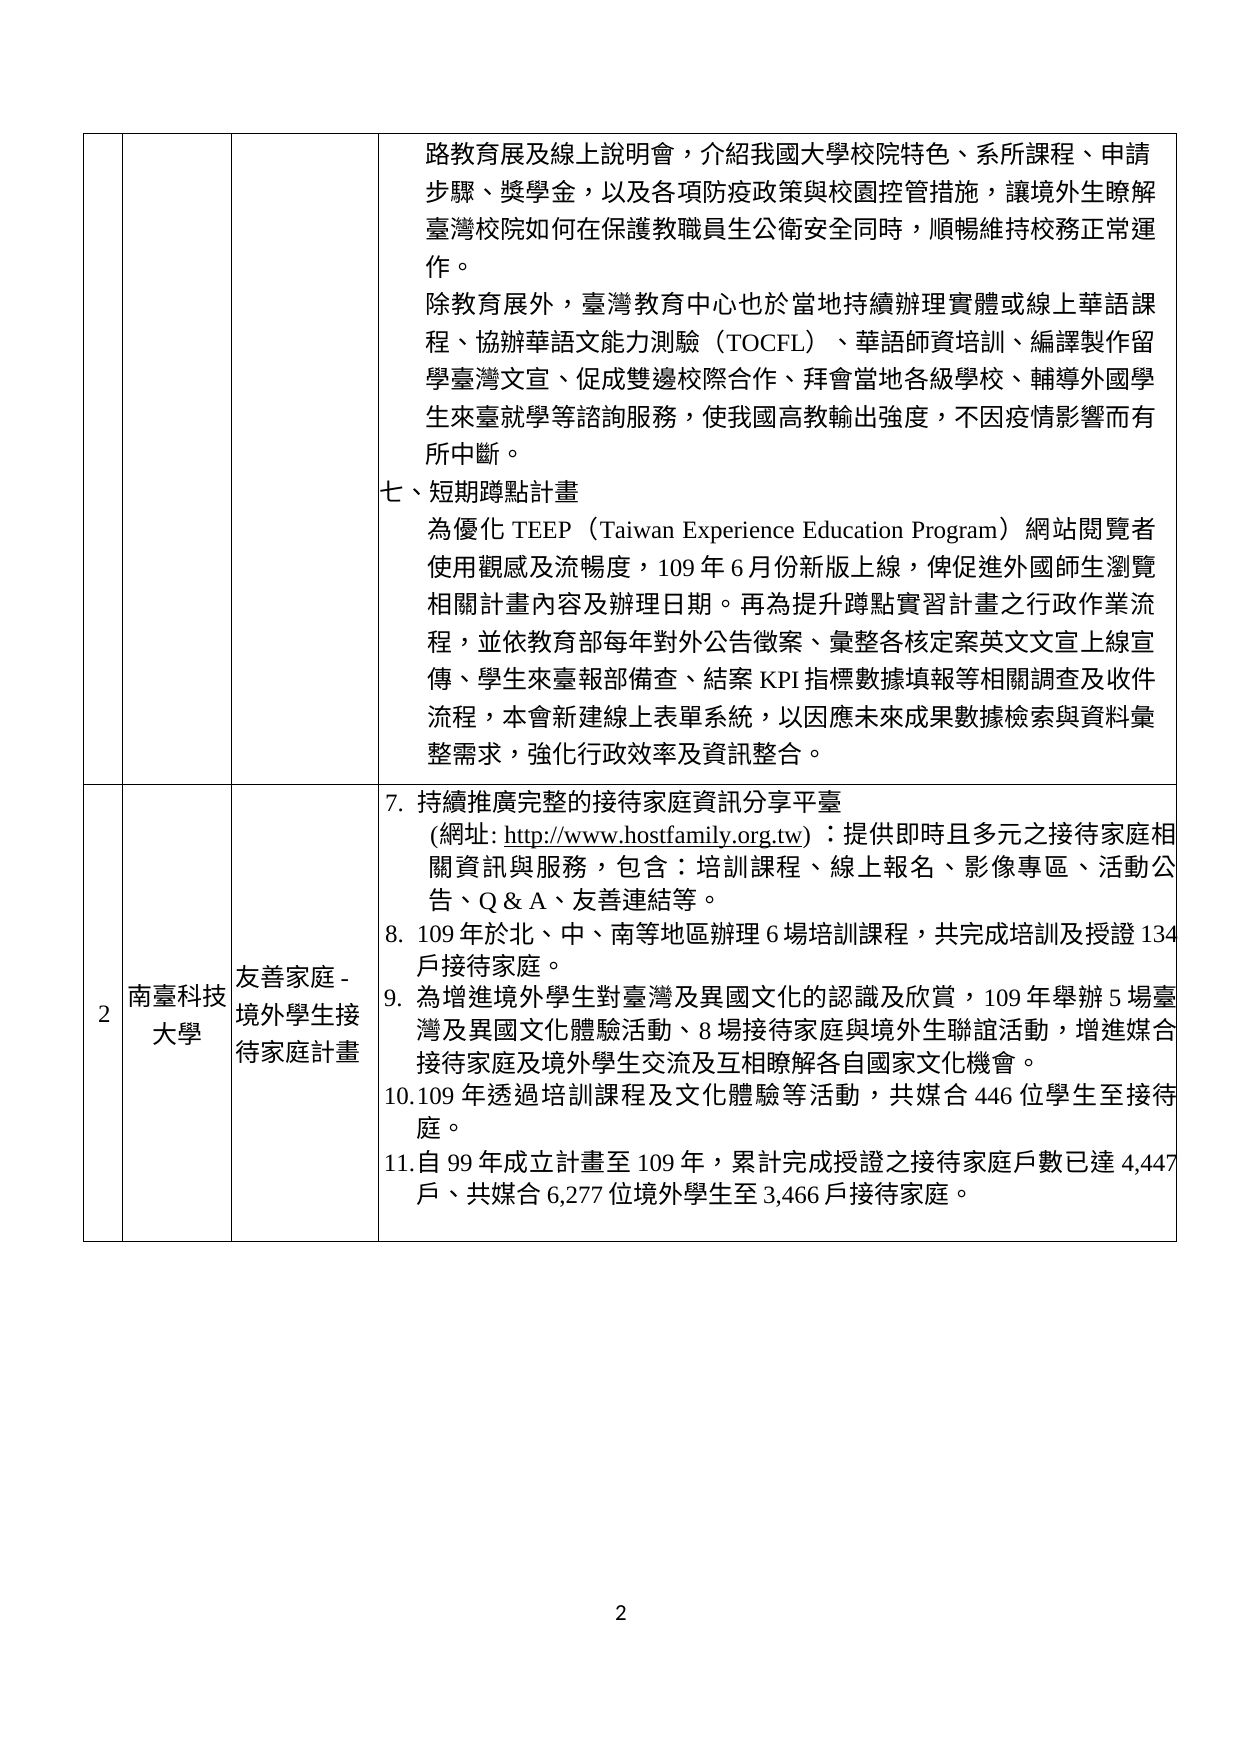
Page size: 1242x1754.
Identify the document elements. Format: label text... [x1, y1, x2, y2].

table_cell 持續推廣完整的接待家庭資訊分享平臺 (網址: http://www.hostfamily.org.tw) ：提供即時且多元之接待家庭相關資訊與服務，包含：培訓課程、線上報名、影像專區、活動公告、Q & A、友善連結等。 109年於北、中、南等地區辦理6場培訓課程，共完成培訓及授證134戶接待家庭。 為增進境外學生對臺灣及異國文化的認識及欣賞，109年舉辦5場臺灣及異國文化體驗活動、8場接待家庭與境外生聯誼活動，增進媒合接待家庭及境外學生交流及互相瞭解各自國家文化機會。 109年透過培訓課程及文化體驗等活動，共媒合446位學生至接待庭。 自99年成立計畫至109年，累計完成授證之接待家庭戶數已達4,447 戶、共媒合6,277位境外學生至3,466戶接待家庭。 [379, 785, 1176, 1241]
table_cell 路教育展及線上說明會，介紹我國大學校院特色、系所課程、申請 步驟、獎學金，以及各項防疫政策與校園控管措施，讓境外生瞭解臺灣校院如何在保護教職員生公衛安全同時，順暢維持校務正常運作。 除教育展外，臺灣教育中心也於當地持續辦理實體或線上華語課程、協辦華語文能力測驗（TOCFL）、華語師資培訓、編譯製作留學臺灣文宣、促成雙邊校際合作、拜會當地各級學校、輔導外國學生來臺就學等諮詢服務，使我國高教輸出強度，不因疫情影響而有所中斷。 七、短期蹲點計畫 為優化TEEP（Taiwan Experience Education Program）網站閱覽者使用觀感及流暢度，109年6月份新版上線，俾促進外國師生瀏覽相關計畫內容及辦理日期。再為提升蹲點實習計畫之行政作業流程，並依教育部每年對外公告徵案、彙整各核定案英文文宣上線宣傳、學生來臺報部備查、結案KPI指標數據填報等相關調查及收件流程，本會新建線上表單系統，以因應未來成果數據檢索與資料彙整需求，強化行政效率及資訊整合。 [379, 134, 1176, 784]
table_cell 南臺科技 大學 [123, 785, 231, 1241]
table_cell [84, 134, 122, 784]
table_cell 2 [84, 785, 122, 1241]
table_cell [123, 134, 231, 784]
table_cell [232, 134, 378, 784]
table_cell 友善家庭 - 境外學生接待家庭計畫 [232, 785, 378, 1241]
